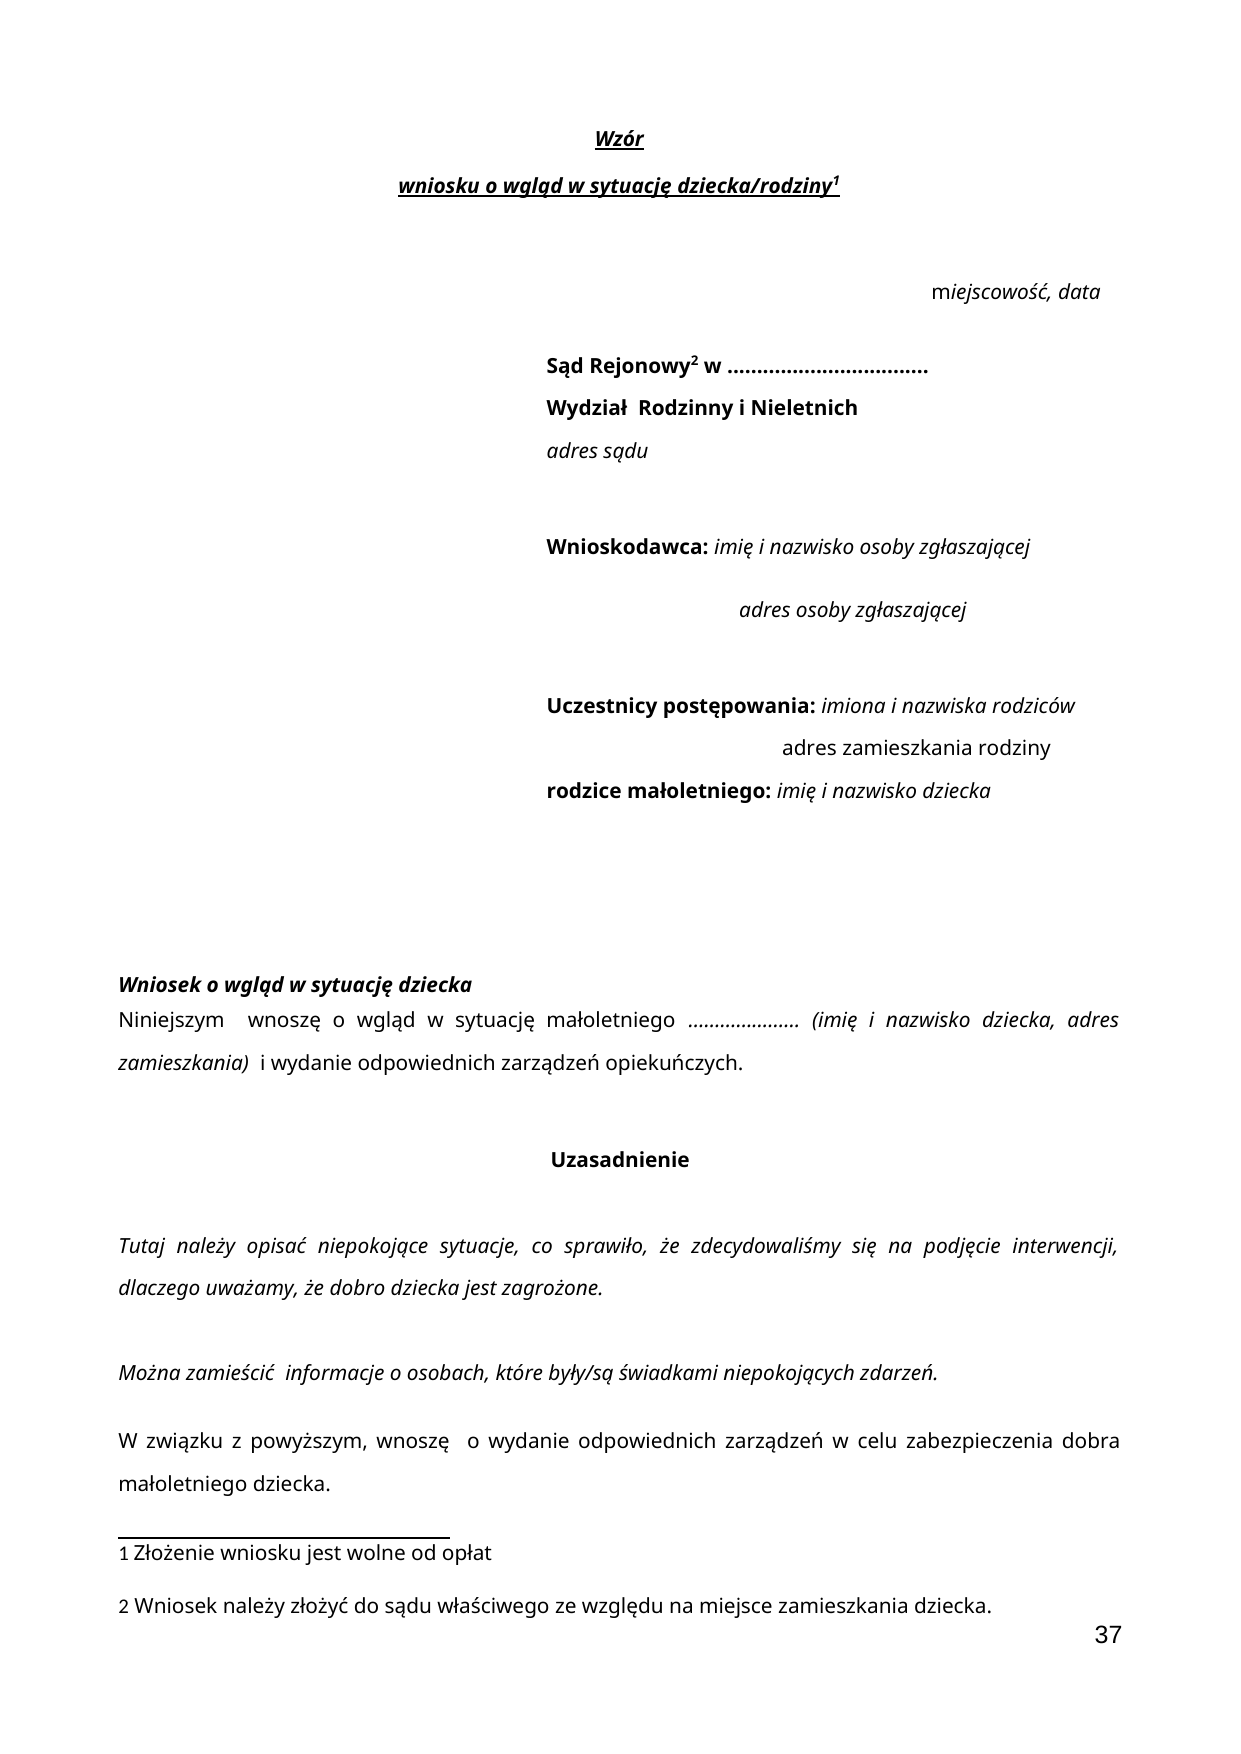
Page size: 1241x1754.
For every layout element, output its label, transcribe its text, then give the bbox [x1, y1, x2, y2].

text Wydział Rodzinny i Nieletnich [139, 393, 1122, 422]
text adres sądu [139, 436, 1122, 464]
text Złożenie wniosku jest wolne od opłat [118, 1538, 1122, 1566]
text W związku z powyższym, wnoszę o wydanie odpowiednich zarządzeń w celu zabezpieczenia dobra małoletniego dziecka. [118, 1426, 1122, 1497]
text Wzór [118, 124, 1122, 153]
text Wnioskodawca: imię i nazwisko osoby zgłaszającej [139, 532, 1122, 560]
subtitle Uzasadnienie [118, 1146, 1122, 1174]
text Wniosek należy złożyć do sądu właściwego ze względu na miejsce zamieszkania dziecka. [118, 1591, 1122, 1620]
text Tutaj należy opisać niepokojące sytuacje, co sprawiło, że zdecydowaliśmy się na podjęcie interwencji, dlaczego uważamy, że dobro dziecka jest zagrożone. [118, 1231, 1122, 1302]
text Można zamieścić informacje o osobach, które były/są świadkami niepokojących zdarzeń. [118, 1358, 1122, 1387]
text adres osoby zgłaszającej [139, 595, 1122, 624]
text wniosku o wgląd w sytuację dziecka/rodziny [118, 171, 1122, 199]
text miejscowość, data [139, 277, 1122, 306]
text adres zamieszkania rodziny [354, 733, 1122, 762]
text Uczestnicy postępowania: imiona i nazwiska rodziców [118, 691, 1122, 719]
subtitle Wniosek o wgląd w sytuację dziecka [118, 971, 1122, 999]
text rodzice małoletniego: imię i nazwisko dziecka [487, 776, 1122, 804]
text Niniejszym wnoszę o wgląd w sytuację małoletniego ………………… (imię i nazwisko dziecka, adres zamieszkania) i wydanie odpowiednich zarządzeń opiekuńczych. [118, 1005, 1122, 1076]
text Sąd Rejonowy w .................................. [139, 351, 1122, 379]
